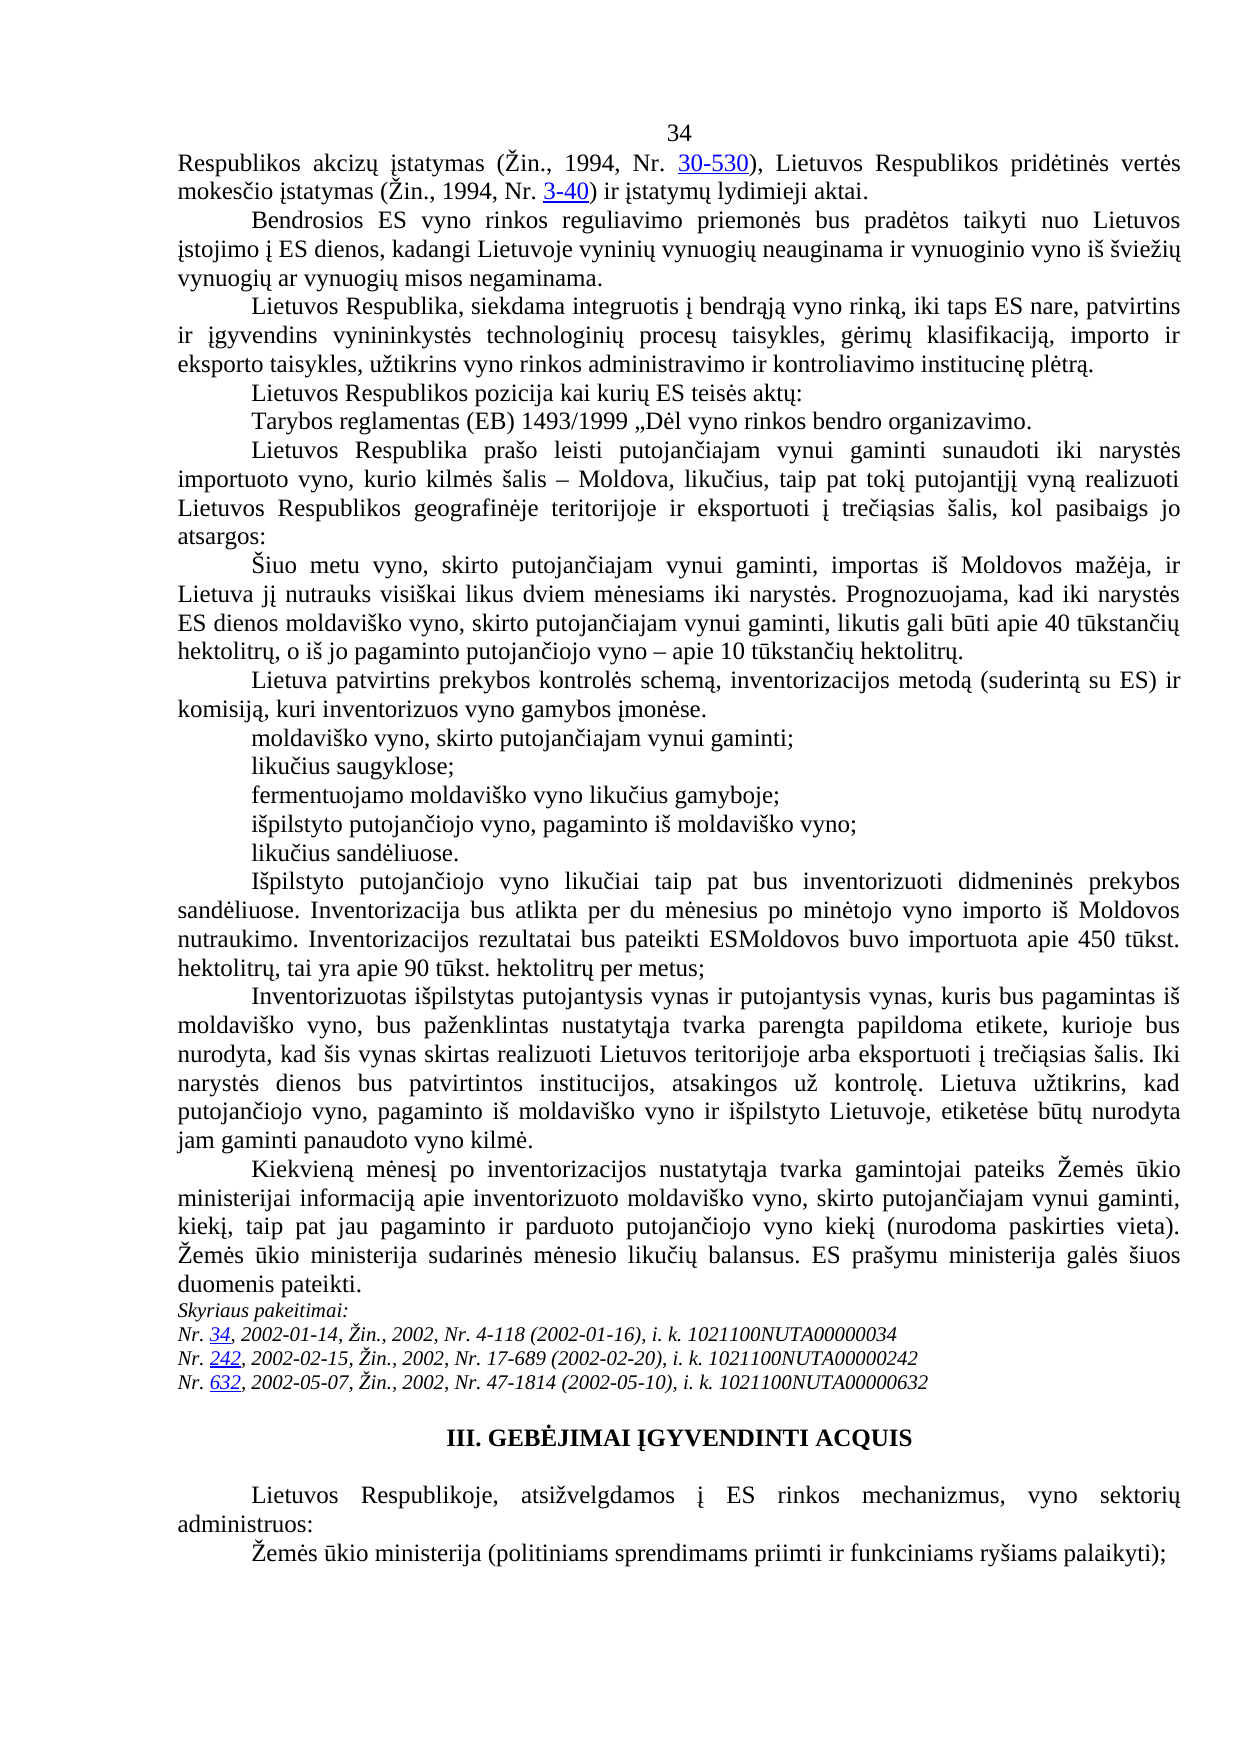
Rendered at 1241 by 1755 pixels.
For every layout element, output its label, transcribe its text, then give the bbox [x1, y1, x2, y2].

text Lietuvos Respublika, siekdama integruotis į bendrąją vyno rinką, iki taps ES nare, patvirtins ir įgyvendins vynininkystės technologinių procesų taisykles, gėrimų klasifikaciją, importo ir eksporto taisykles, užtikrins vyno rinkos administravimo ir kontroliavimo institucinę plėtrą. [177, 291, 1181, 378]
text Išpilstyto putojančiojo vyno likučiai taip pat bus inventorizuoti didmeninės prekybos sandėliuose. Inventorizacija bus atlikta per du mėnesius po minėtojo vyno importo iš Moldovos nutraukimo. Inventorizacijos rezultatai bus pateikti ESMoldovos buvo importuota apie 450 tūkst. hektolitrų, tai yra apie 90 tūkst. hektolitrų per metus; [177, 866, 1181, 981]
text Lietuva patvirtins prekybos kontrolės schemą, inventorizacijos metodą (suderintą su ES) ir komisiją, kuri inventorizuos vyno gamybos įmonėse. [177, 665, 1181, 723]
text Respublikos akcizų įstatymas (Žin., 1994, Nr. 30-530), Lietuvos Respublikos pridėtinės vertės mokesčio įstatymas (Žin., 1994, Nr. 3-40) ir įstatymų lydimieji aktai. [177, 148, 1181, 205]
text Tarybos reglamentas (EB) 1493/1999 „Dėl vyno rinkos bendro organizavimo. [177, 406, 1181, 435]
text Skyriaus pakeitimai: [177, 1298, 1181, 1322]
text Lietuvos Respublika prašo leisti putojančiajam vynui gaminti sunaudoti iki narystės importuoto vyno, kurio kilmės šalis – Moldova, likučius, taip pat tokį putojantįjį vyną realizuoti Lietuvos Respublikos geografinėje teritorijoje ir eksportuoti į trečiąsias šalis, kol pasibaigs jo atsargos: [177, 435, 1181, 550]
text Lietuvos Respublikos pozicija kai kurių ES teisės aktų: [177, 378, 1181, 406]
text Šiuo metu vyno, skirto putojančiajam vynui gaminti, importas iš Moldovos mažėja, ir Lietuva jį nutrauks visiškai likus dviem mėnesiams iki narystės. Prognozuojama, kad iki narystės ES dienos moldaviško vyno, skirto putojančiajam vynui gaminti, likutis gali būti apie 40 tūkstančių hektolitrų, o iš jo pagaminto putojančiojo vyno – apie 10 tūkstančių hektolitrų. [177, 550, 1181, 665]
text Inventorizuotas išpilstytas putojantysis vynas ir putojantysis vynas, kuris bus pagamintas iš moldaviško vyno, bus paženklintas nustatytąja tvarka parengta papildoma etikete, kurioje bus nurodyta, kad šis vynas skirtas realizuoti Lietuvos teritorijoje arba eksportuoti į trečiąsias šalis. Iki narystės dienos bus patvirtintos institucijos, atsakingos už kontrolę. Lietuva užtikrins, kad putojančiojo vyno, pagaminto iš moldaviško vyno ir išpilstyto Lietuvoje, etiketėse būtų nurodyta jam gaminti panaudoto vyno kilmė. [177, 981, 1181, 1154]
text fermentuojamo moldaviško vyno likučius gamyboje; [177, 780, 1181, 809]
text Žemės ūkio ministerija (politiniams sprendimams priimti ir funkciniams ryšiams palaikyti); [177, 1538, 1181, 1566]
text Bendrosios ES vyno rinkos reguliavimo priemonės bus pradėtos taikyti nuo Lietuvos įstojimo į ES dienos, kadangi Lietuvoje vyninių vynuogių neauginama ir vynuoginio vyno iš šviežių vynuogių ar vynuogių misos negaminama. [177, 205, 1181, 291]
text Lietuvos Respublikoje, atsižvelgdamos į ES rinkos mechanizmus, vyno sektorių administruos: [177, 1480, 1181, 1538]
text III. GEBĖJIMAI ĮGYVENDINTI ACQUIS [177, 1423, 1181, 1451]
text išpilstyto putojančiojo vyno, pagaminto iš moldaviško vyno; [177, 809, 1181, 838]
text likučius sandėliuose. [177, 838, 1181, 866]
text Nr. 632, 2002-05-07, Žin., 2002, Nr. 47-1814 (2002-05-10), i. k. 1021100NUTA00000632 [177, 1370, 1181, 1394]
text Kiekvieną mėnesį po inventorizacijos nustatytąja tvarka gamintojai pateiks Žemės ūkio ministerijai informaciją apie inventorizuoto moldaviško vyno, skirto putojančiajam vynui gaminti, kiekį, taip pat jau pagaminto ir parduoto putojančiojo vyno kiekį (nurodoma paskirties vieta). Žemės ūkio ministerija sudarinės mėnesio likučių balansus. ES prašymu ministerija galės šiuos duomenis pateikti. [177, 1154, 1181, 1298]
text moldaviško vyno, skirto putojančiajam vynui gaminti; [177, 723, 1181, 751]
text Nr. 242, 2002-02-15, Žin., 2002, Nr. 17-689 (2002-02-20), i. k. 1021100NUTA00000242 [177, 1346, 1181, 1370]
text likučius saugyklose; [177, 751, 1181, 780]
text Nr. 34, 2002-01-14, Žin., 2002, Nr. 4-118 (2002-01-16), i. k. 1021100NUTA00000034 [177, 1322, 1181, 1346]
